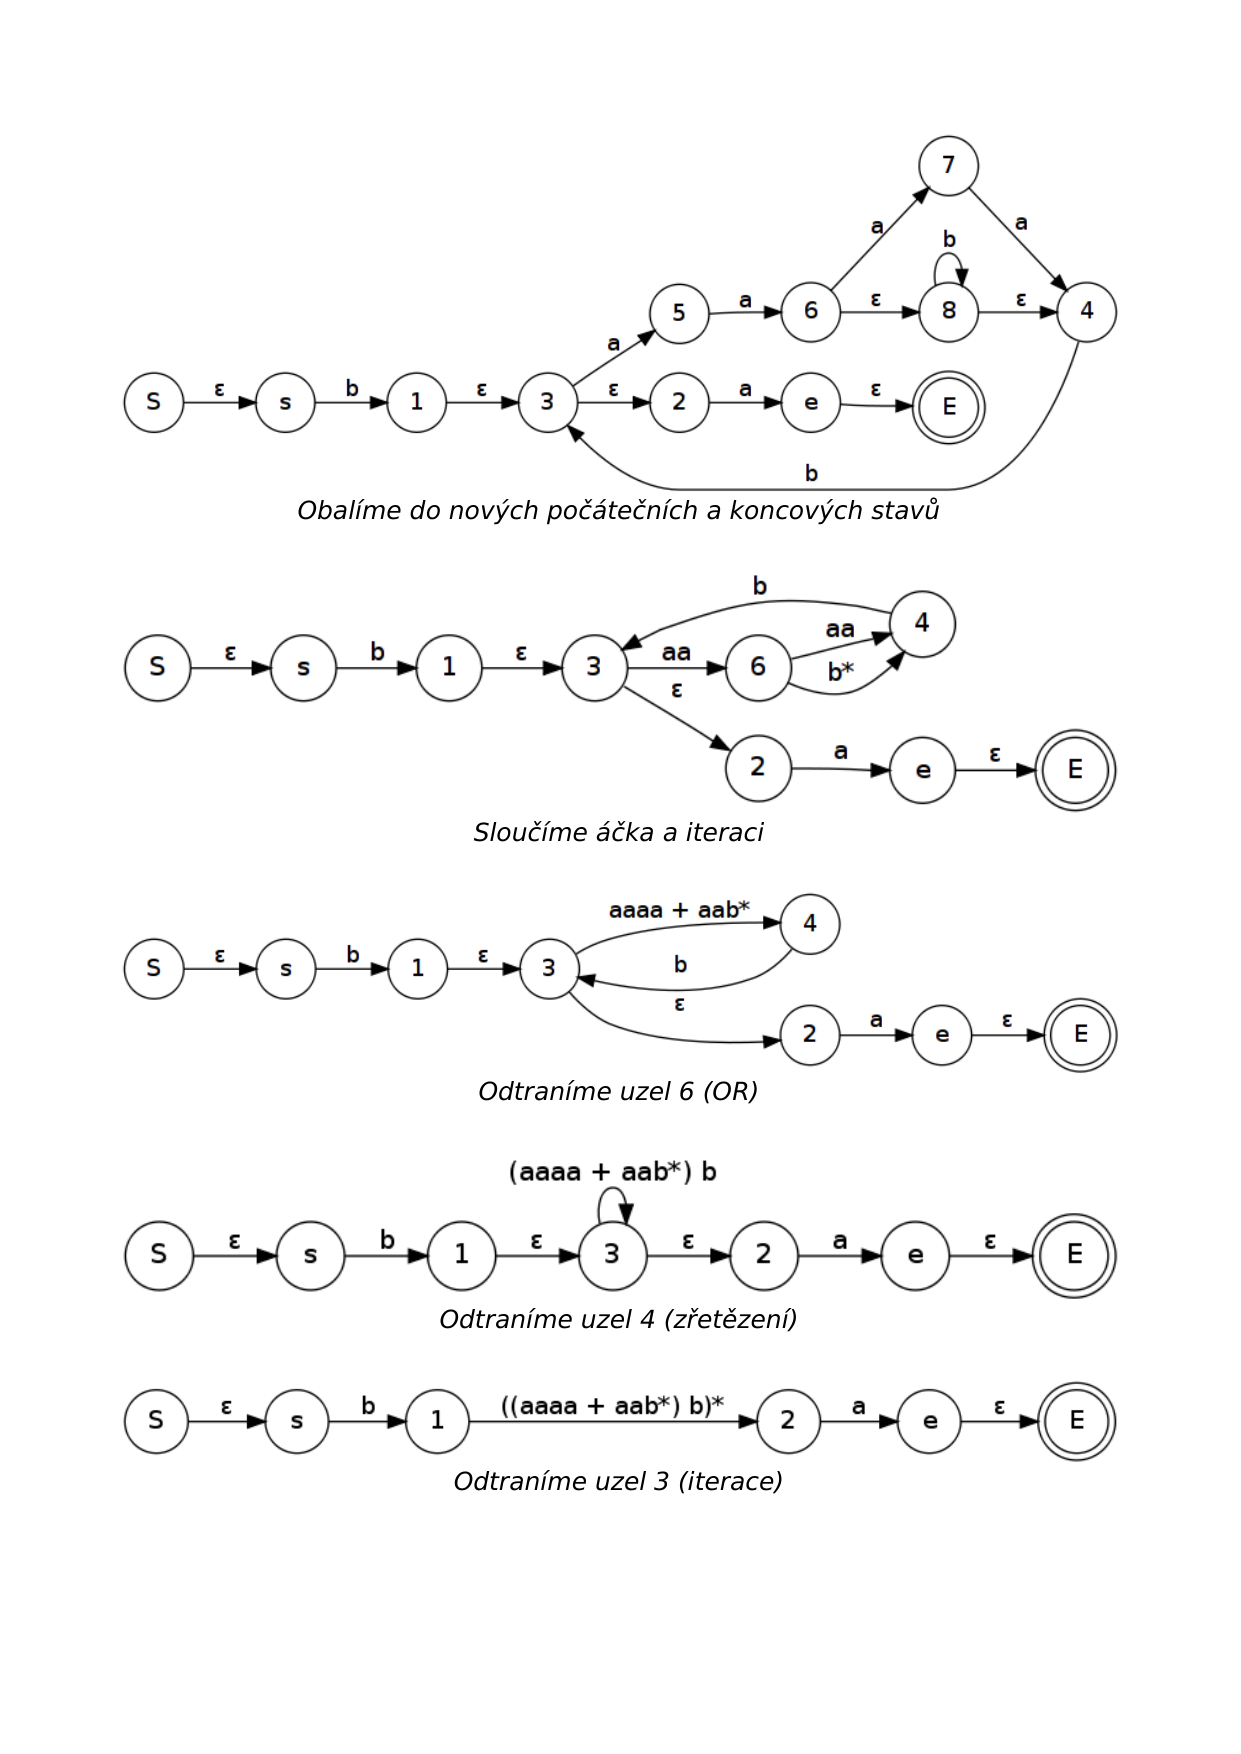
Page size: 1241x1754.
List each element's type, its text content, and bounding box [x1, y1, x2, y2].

picture [118, 888, 1123, 1078]
text Odtraníme uzel 6 (OR) [118, 1078, 1122, 1107]
picture [118, 130, 1123, 496]
picture [118, 566, 1123, 818]
picture [118, 1148, 1123, 1306]
text Sloučíme áčka a iteraci [118, 818, 1122, 847]
picture [118, 1376, 1123, 1467]
text Obalíme do nových počátečních a koncových stavů [118, 496, 1122, 525]
text Odtraníme uzel 3 (iterace) [118, 1467, 1122, 1496]
text Odtraníme uzel 4 (zřetězení) [118, 1306, 1122, 1334]
